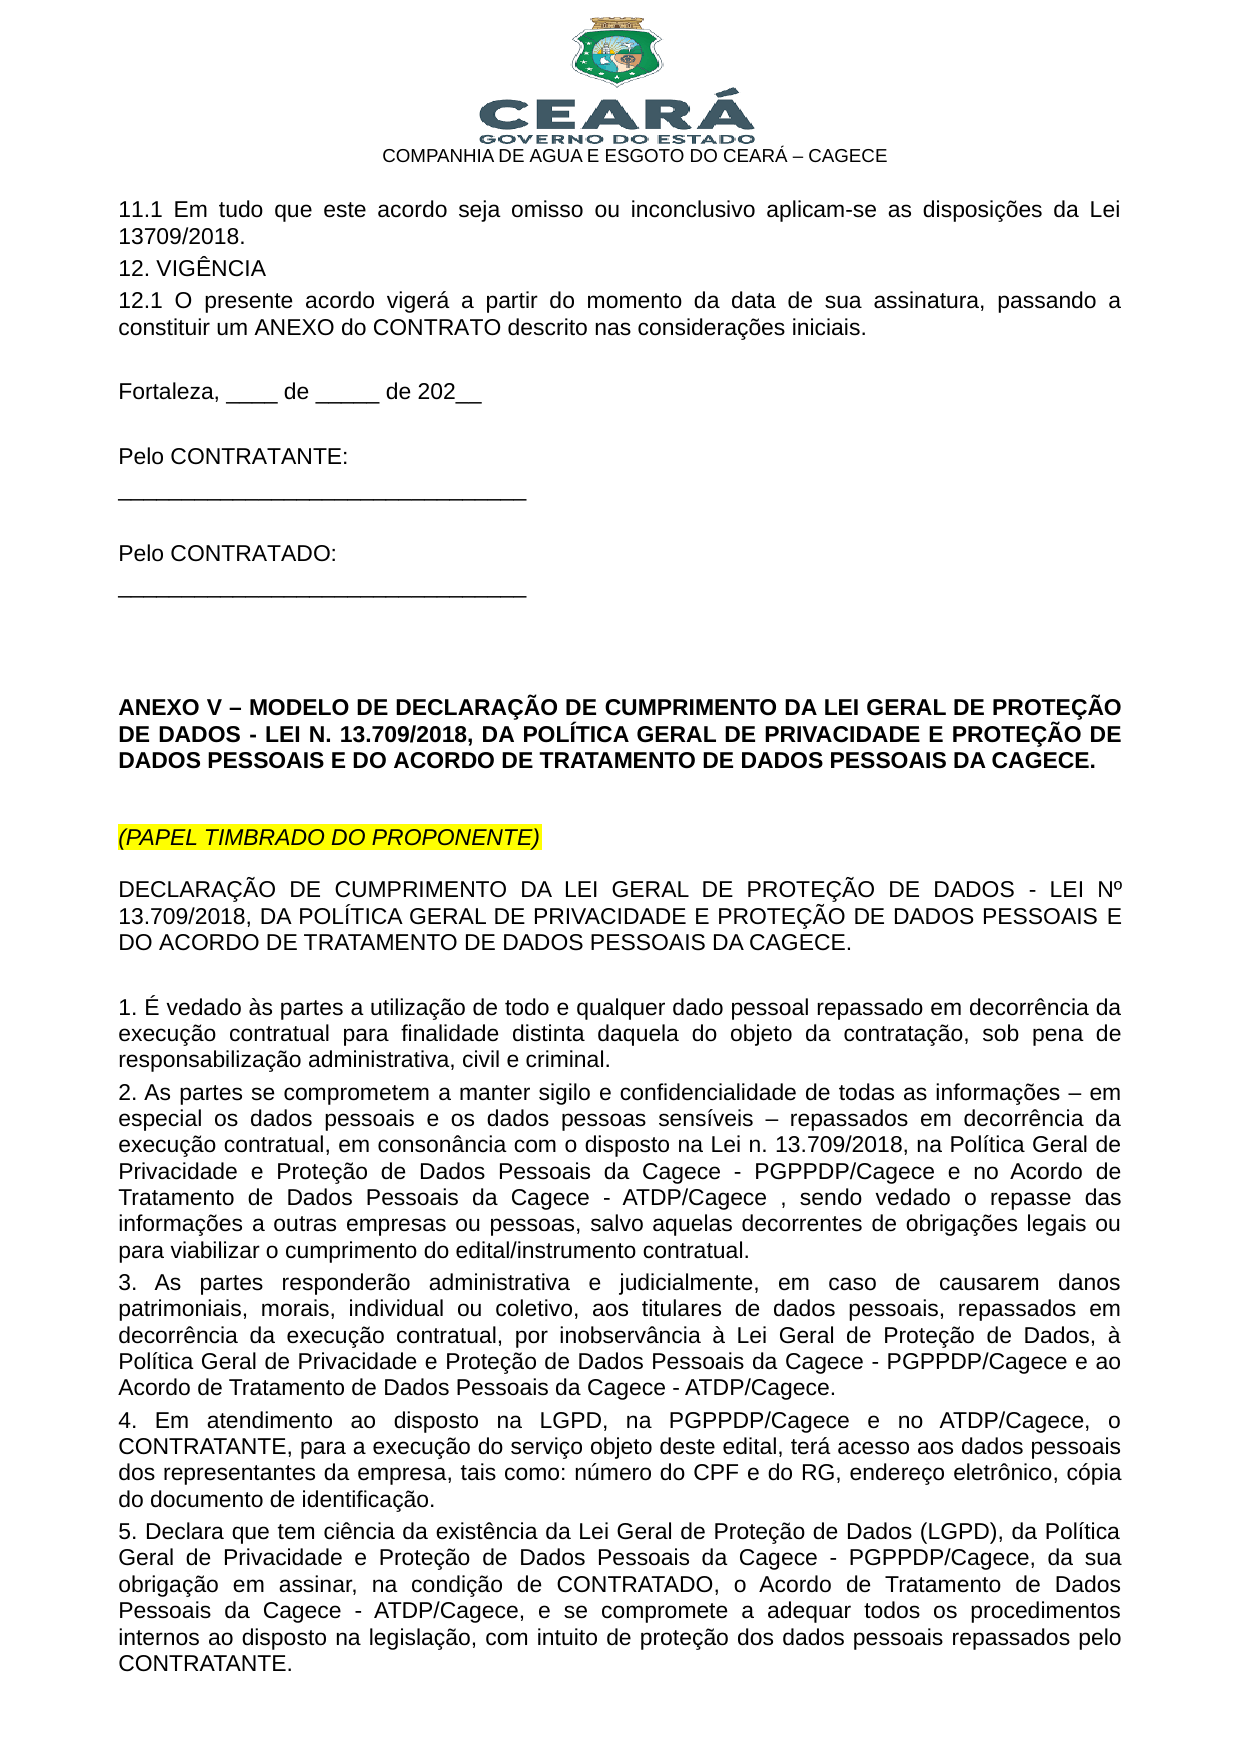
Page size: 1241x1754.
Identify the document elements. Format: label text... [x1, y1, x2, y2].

text Fortaleza, ____ de _____ de 202__ [118, 378, 1122, 404]
text ________________________________ [118, 572, 1122, 598]
text 12. VIGÊNCIA [118, 255, 1122, 281]
text Pelo CONTRATANTE: [118, 443, 1122, 469]
text 12.1 O presente acordo vigerá a partir do momento da data de sua assinatura, passando a constituir um ANEXO do CONTRATO descrito nas considerações iniciais. [118, 287, 1122, 340]
text 3. As partes responderão administrativa e judicialmente, em caso de causarem danos patrimoniais, morais, individual ou coletivo, aos titulares de dados pessoais, repassados em decorrência da execução contratual, por inobservância à Lei Geral de Proteção de Dados, à Política Geral de Privacidade e Proteção de Dados Pessoais da Cagece - PGPPDP/Cagece e ao Acordo de Tratamento de Dados Pessoais da Cagece - ATDP/Cagece. [118, 1269, 1122, 1401]
text DECLARAÇÃO DE CUMPRIMENTO DA LEI GERAL DE PROTEÇÃO DE DADOS - LEI Nº 13.709/2018, DA POLÍTICA GERAL DE PRIVACIDADE E PROTEÇÃO DE DADOS PESSOAIS E DO ACORDO DE TRATAMENTO DE DADOS PESSOAIS DA CAGECE. [118, 876, 1122, 955]
text ANEXO V – MODELO DE DECLARAÇÃO DE CUMPRIMENTO DA LEI GERAL DE PROTEÇÃO DE DADOS - LEI N. 13.709/2018, DA POLÍTICA GERAL DE PRIVACIDADE E PROTEÇÃO DE DADOS PESSOAIS E DO ACORDO DE TRATAMENTO DE DADOS PESSOAIS DA CAGECE. [118, 694, 1122, 773]
text 4. Em atendimento ao disposto na LGPD, na PGPPDP/Cagece e no ATDP/Cagece, o CONTRATANTE, para a execução do serviço objeto deste edital, terá acesso aos dados pessoais dos representantes da empresa, tais como: número do CPF e do RG, endereço eletrônico, cópia do documento de identificação. [118, 1407, 1122, 1512]
text 5. Declara que tem ciência da existência da Lei Geral de Proteção de Dados (LGPD), da Política Geral de Privacidade e Proteção de Dados Pessoais da Cagece - PGPPDP/Cagece, da sua obrigação em assinar, na condição de CONTRATADO, o Acordo de Tratamento de Dados Pessoais da Cagece - ATDP/Cagece, e se compromete a adequar todos os procedimentos internos ao disposto na legislação, com intuito de proteção dos dados pessoais repassados pelo CONTRATANTE. [118, 1518, 1122, 1676]
picture [453, 12, 782, 148]
text 11.1 Em tudo que este acordo seja omisso ou inconclusivo aplicam-se as disposições da Lei 13709/2018. [118, 196, 1122, 249]
text 1. É vedado às partes a utilização de todo e qualquer dado pessoal repassado em decorrência da execução contratual para finalidade distinta daquela do objeto da contratação, sob pena de responsabilização administrativa, civil e criminal. [118, 993, 1122, 1073]
text (PAPEL TIMBRADO DO PROPONENTE) [118, 824, 1122, 850]
text Pelo CONTRATADO: [118, 540, 1122, 566]
text ________________________________ [118, 475, 1122, 501]
text 2. As partes se comprometem a manter sigilo e confidencialidade de todas as informações – em especial os dados pessoais e os dados pessoas sensíveis – repassados em decorrência da execução contratual, em consonância com o disposto na Lei n. 13.709/2018, na Política Geral de Privacidade e Proteção de Dados Pessoais da Cagece - PGPPDP/Cagece e no Acordo de Tratamento de Dados Pessoais da Cagece - ATDP/Cagece , sendo vedado o repasse das informações a outras empresas ou pessoas, salvo aquelas decorrentes de obrigações legais ou para viabilizar o cumprimento do edital/instrumento contratual. [118, 1078, 1122, 1263]
